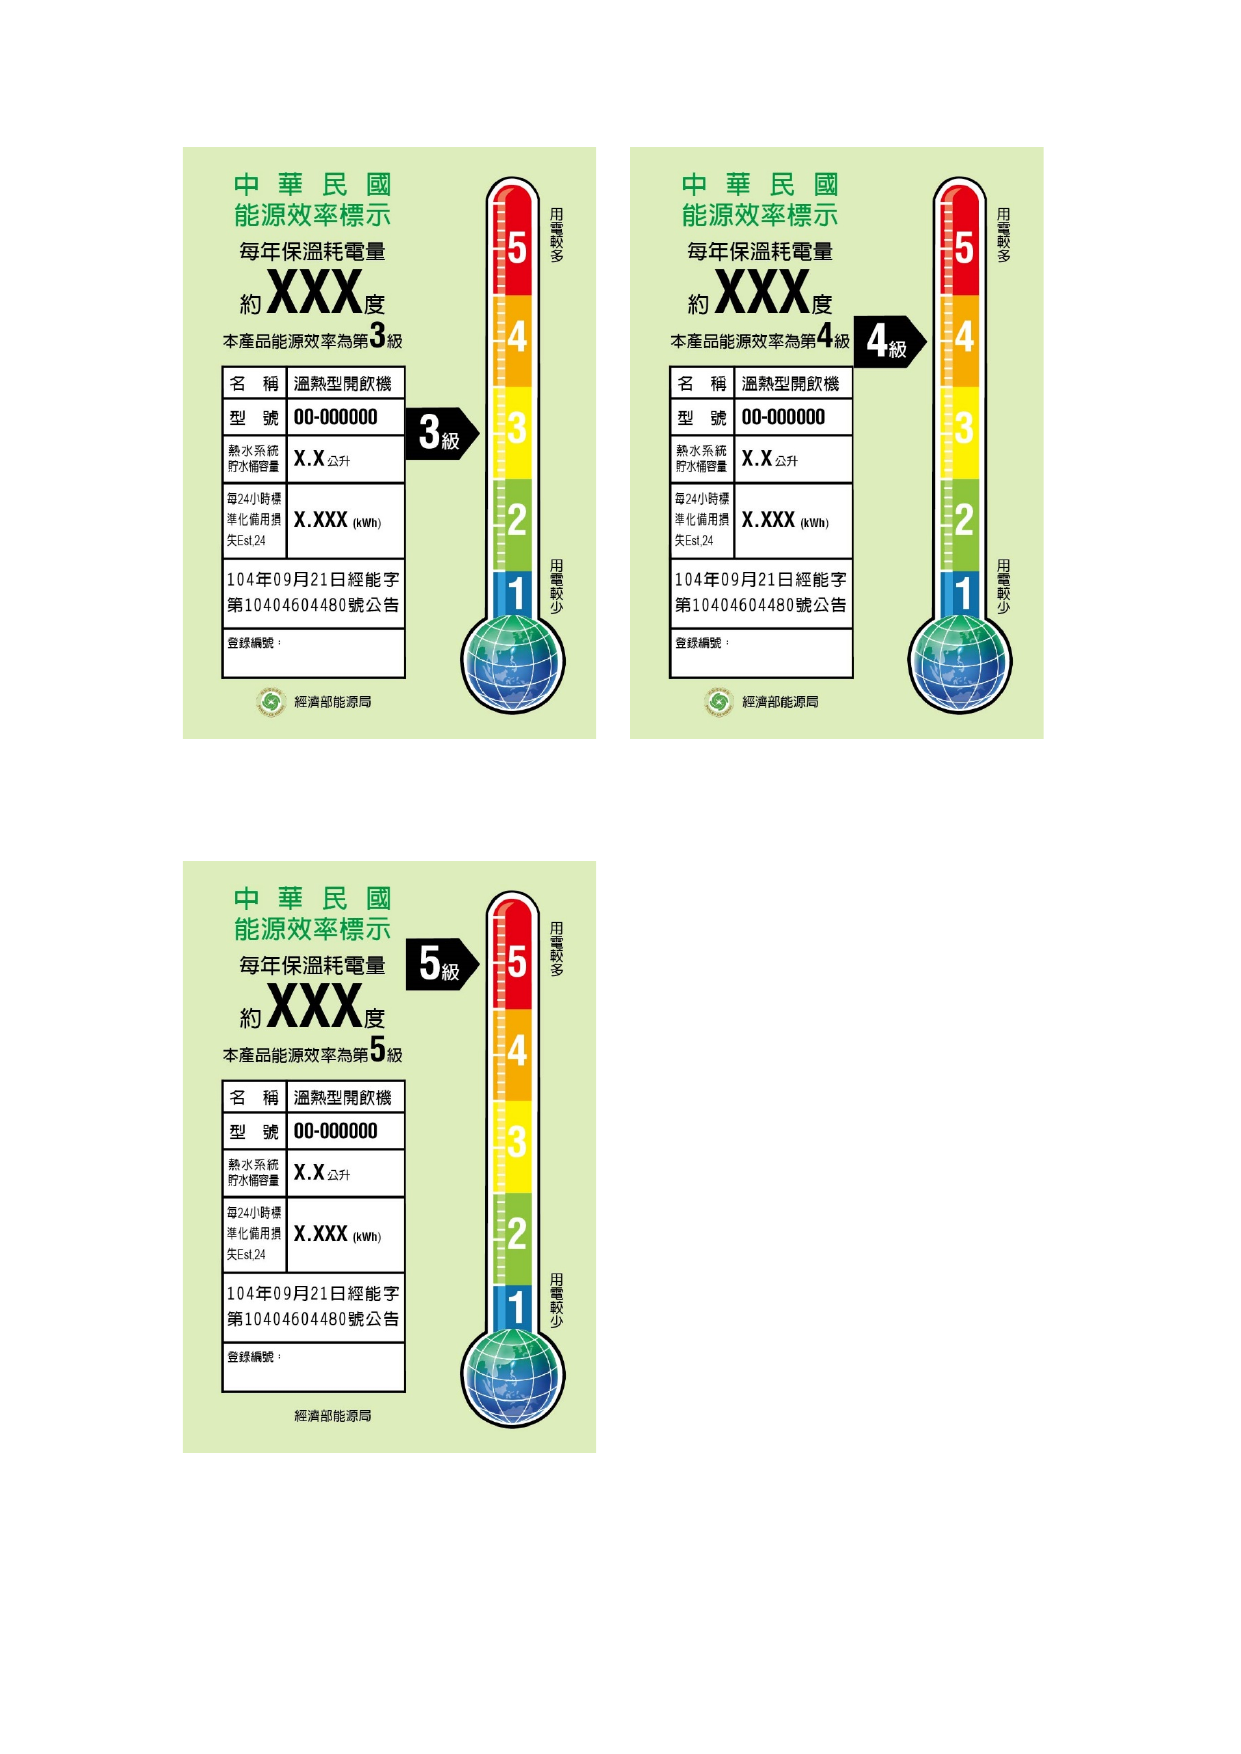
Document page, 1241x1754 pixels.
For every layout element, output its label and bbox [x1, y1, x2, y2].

picture [182, 147, 597, 739]
picture [630, 147, 1044, 739]
picture [182, 861, 597, 1453]
